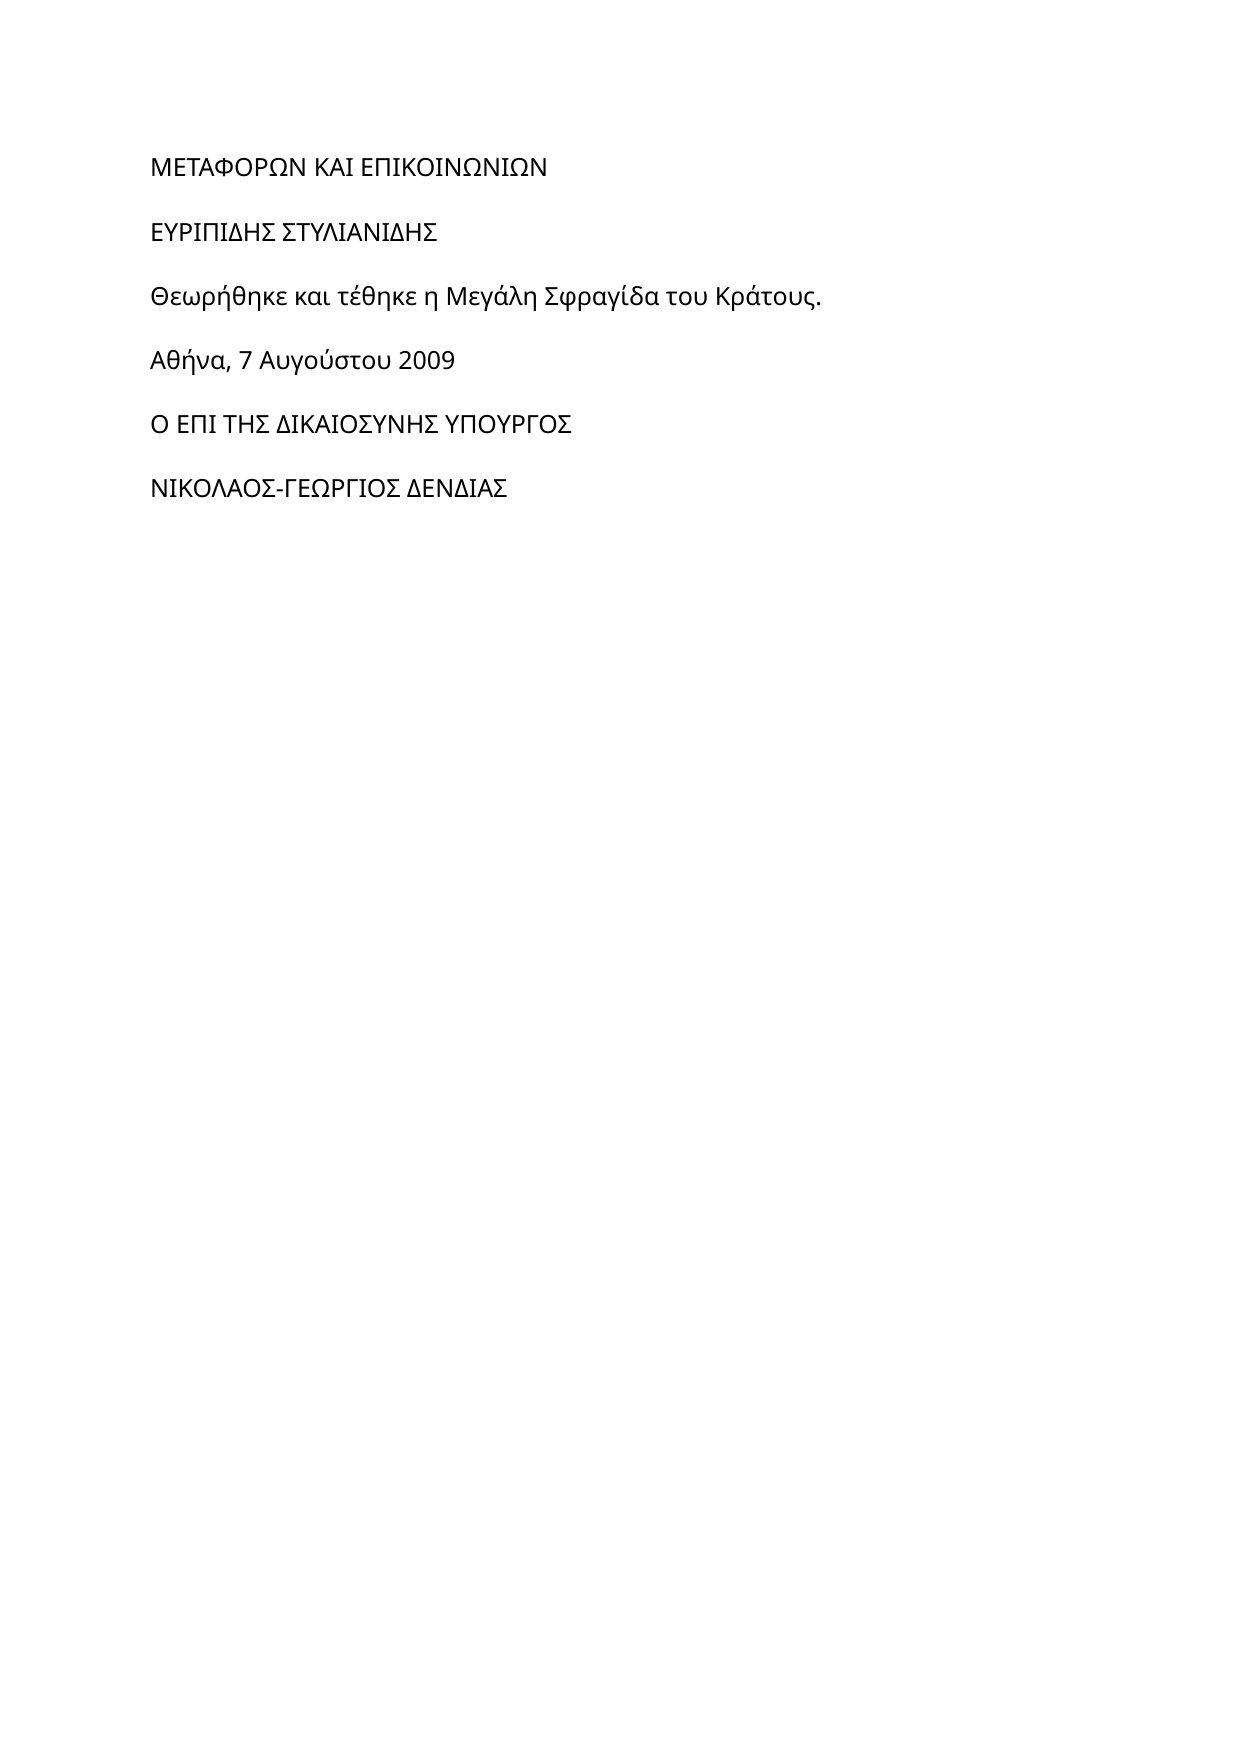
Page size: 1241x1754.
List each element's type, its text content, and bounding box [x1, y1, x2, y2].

text ΝΙΚΟΛΑΟΣ-ΓΕΩΡΓΙΟΣ ΔΕΝΔΙΑΣ [150, 471, 1090, 505]
text ΜΕΤΑΦΟΡΩΝ ΚΑΙ ΕΠΙΚΟΙΝΩΝΙΩΝ [150, 150, 1090, 184]
text Αθήνα, 7 Αυγούστου 2009 [150, 342, 1090, 377]
text ΕΥΡΙΠΙΔΗΣ ΣΤΥΛΙΑΝΙΔΗΣ [150, 214, 1090, 248]
text Ο ΕΠΙ ΤΗΣ ΔΙΚΑΙΟΣΥΝΗΣ ΥΠΟΥΡΓΟΣ [150, 407, 1090, 441]
text Θεωρήθηκε και τέθηκε η Μεγάλη Σφραγίδα του Κράτους. [150, 278, 1090, 312]
